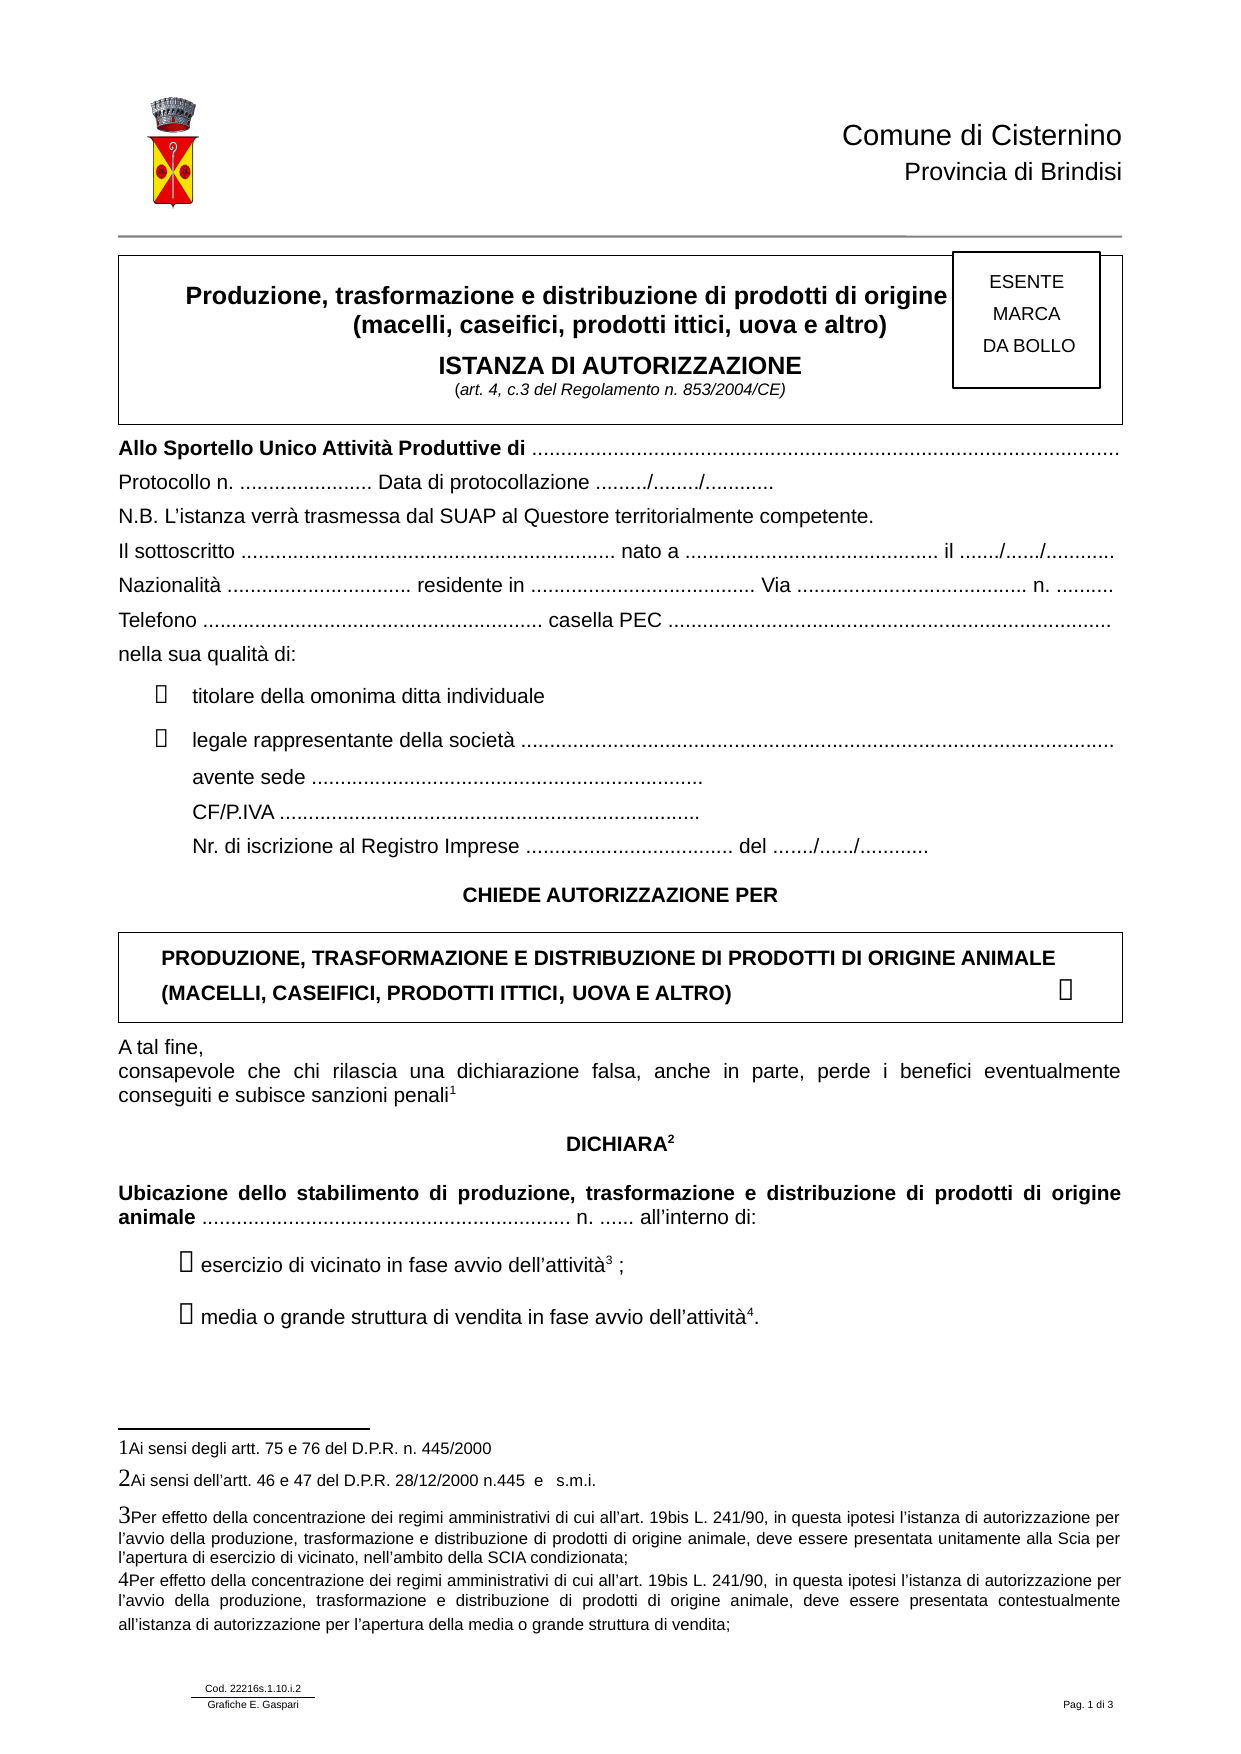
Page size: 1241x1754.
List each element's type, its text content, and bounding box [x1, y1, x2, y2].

table_header PRODUZIONE, TRASFORMAZIONE E DISTRIBUZIONE DI PRODOTTI DI ORIGINE ANIMALE (MACELLI, CASEIFICI, PRODOTTI ITTICI, UOVA E ALTRO)  [119, 933, 1122, 1022]
text consapevole che chi rilascia una dichiarazione falsa, anche in parte, perde i benefici eventualmente conseguiti e subisce sanzioni penali [118, 1059, 1122, 1107]
text Provincia di Brindisi [224, 157, 1122, 185]
text Per effetto della concentrazione dei regimi amministrativi di cui all’art. 19bis L. 241/90, in questa ipotesi l’istanza di autorizzazione per l’avvio della produzione, trasformazione e distribuzione di prodotti di origine animale, deve essere presentata unitamente alla Scia per l’apertura di esercizio di vicinato, nell’ambito della SCIA condizionata; [118, 1500, 1122, 1567]
text Comune di Cisternino [224, 118, 1122, 152]
text Nr. di iscrizione al Registro Imprese .................................... del ......./....../............ [192, 834, 1122, 858]
text N.B. L’istanza verrà trasmessa dal SUAP al Questore territorialmente competente. [118, 504, 1122, 528]
text Per effetto della concentrazione dei regimi amministrativi di cui all’art. 19bis L. 241/90, in questa ipotesi l’istanza di autorizzazione per l’avvio della produzione, trasformazione e distribuzione di prodotti di origine animale, deve essere presentata contestualmente all’istanza di autorizzazione per l’apertura della media o grande struttura di vendita; [118, 1567, 1122, 1636]
text avente sede .................................................................... [192, 765, 1122, 789]
text  esercizio di vicinato in fase avvio dell’attività ; [177, 1241, 1122, 1281]
picture [122, 87, 224, 219]
text  titolare della omonima ditta individuale [153, 676, 1122, 710]
text Il sottoscritto ................................................................. nato a ............................................ il ......./....../............ [118, 539, 1122, 563]
text nella sua qualità di: [118, 642, 1122, 666]
text Telefono ........................................................... casella PEC ............................................................................. [118, 607, 1122, 631]
table_header Produzione, trasformazione e distribuzione di prodotti di origine animale (macelli, caseifici, prodotti ittici, uova e altro) ISTANZA DI AUTORIZZAZIONE (art. 4, c.3 del Regolamento n. 853/2004/CE) [119, 256, 1122, 424]
text Nazionalità ................................ residente in ....................................... Via ........................................ n. .......... [118, 573, 1122, 597]
text A tal fine, [118, 1035, 1122, 1059]
text  media o grande struttura di vendita in fase avvio dell’attività. [177, 1293, 1122, 1333]
text Allo Sportello Unico Attività Produttive di [118, 436, 1122, 459]
text  legale rappresentante della società ....................................................................................................... [153, 721, 1122, 755]
text Ai sensi dell’artt. 46 e 47 del D.P.R. 28/12/2000 n.445 e s.m.i. [118, 1463, 1122, 1492]
text CF/P.IVA ......................................................................... [192, 799, 1122, 823]
text DICHIARA [157, 1132, 1083, 1156]
text CHIEDE AUTORIZZAZIONE PER [118, 883, 1122, 907]
text Protocollo n. ....................... Data di protocollazione ........./......../............ [118, 470, 1122, 494]
text Ai sensi degli artt. 75 e 76 del D.P.R. n. 445/2000 [118, 1435, 1122, 1459]
text Ubicazione dello stabilimento di produzione, trasformazione e distribuzione di prodotti di origine animale ................................................................ n. ...... all’interno di: [118, 1181, 1122, 1229]
